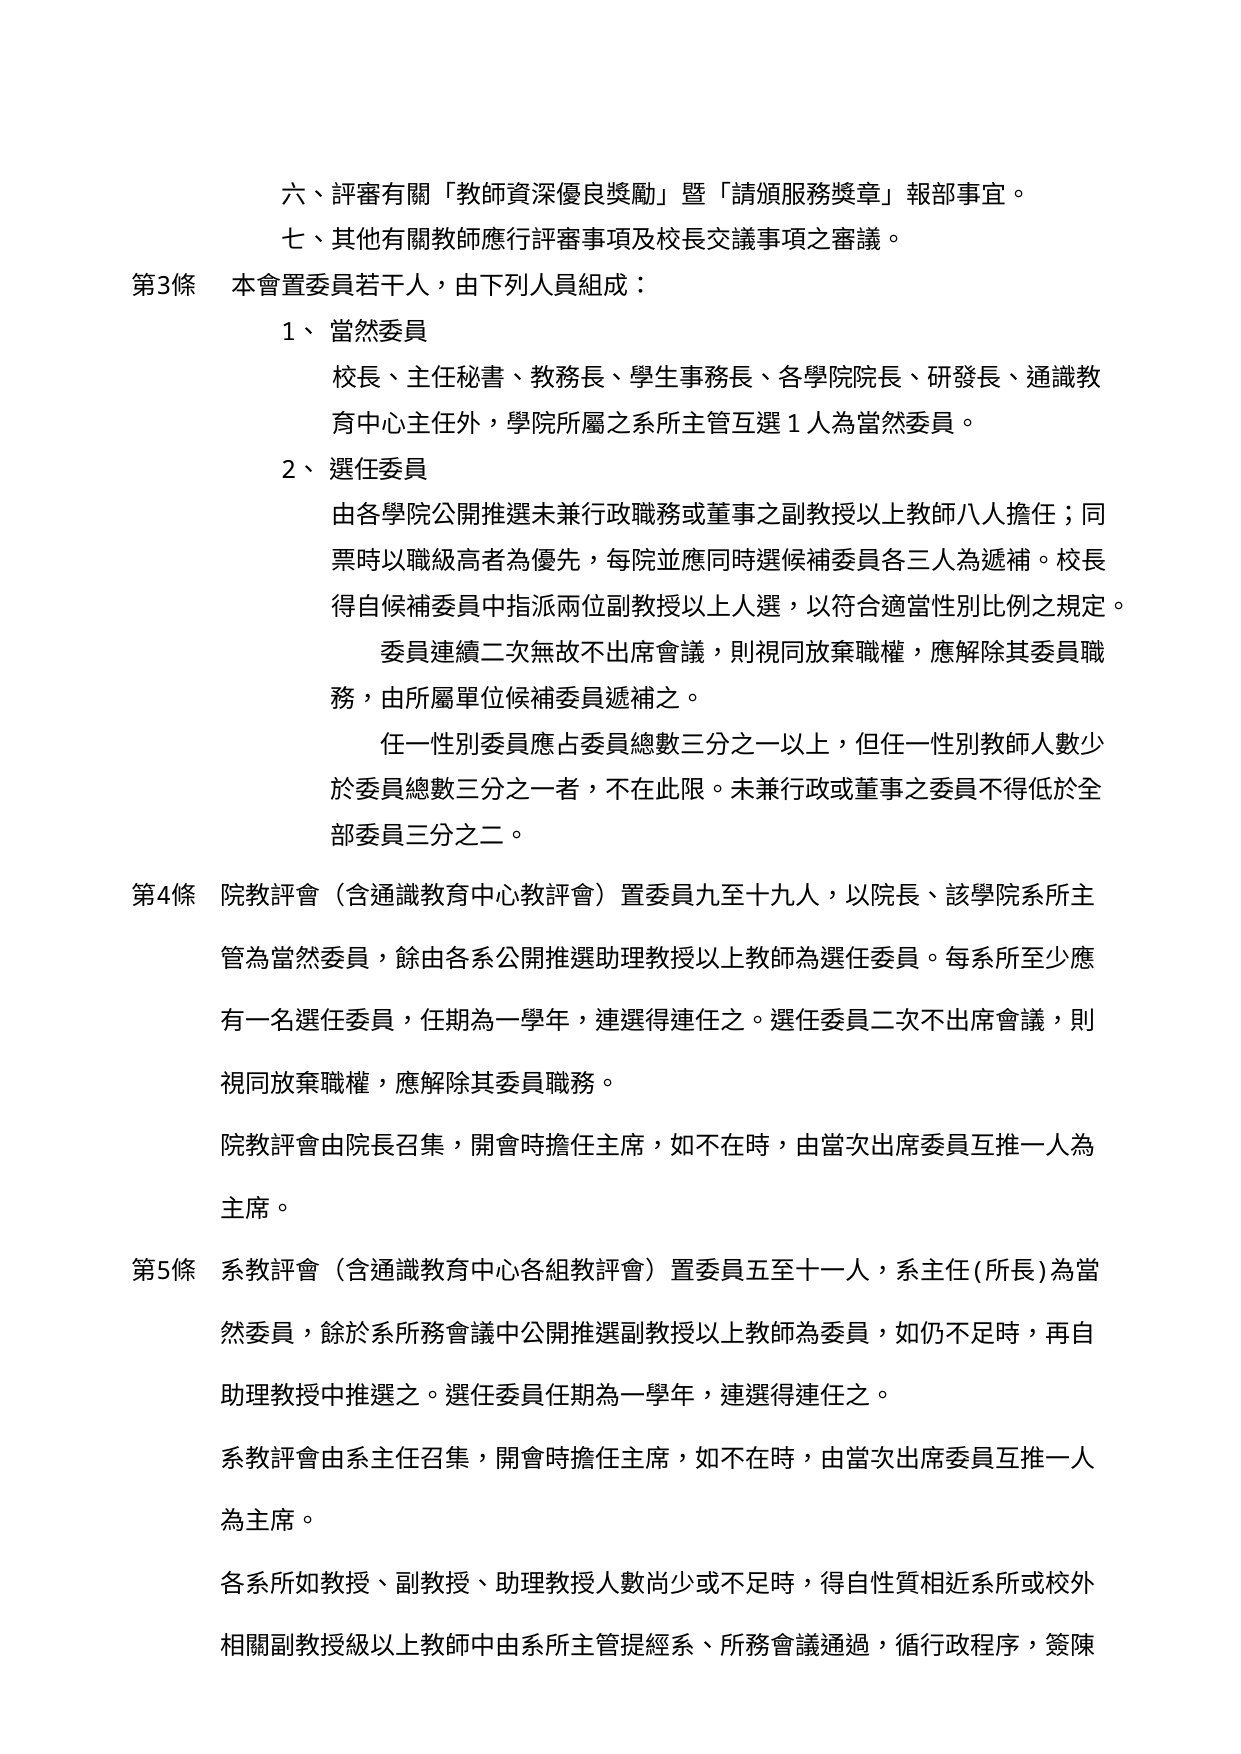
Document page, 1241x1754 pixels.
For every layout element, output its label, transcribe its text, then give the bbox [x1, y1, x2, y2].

list 當然委員 [281, 302, 1106, 348]
list 本會置委員若干人，由下列人員組成： [131, 256, 1106, 302]
text 各系所如教授、副教授、助理教授人數尚少或不足時，得自性質相近系所或校外相關副教授級以上教師中由系所主管提經系、所務會議通過，循行政程序，簽陳 [220, 1539, 1106, 1664]
text 院教評會由院長召集，開會時擔任主席，如不在時，由當次出席委員互推一人為主席。 [220, 1102, 1106, 1227]
list 選任委員 [281, 439, 1106, 485]
text 七、其他有關教師應行評審事項及校長交議事項之審議。 [281, 210, 1106, 256]
list 院教評會（含通識教育中心教評會）置委員九至十九人，以院長、該學院系所主管為當然委員，餘由各系公開推選助理教授以上教師為選任委員。每系所至少應有一名選任委員，任期為一學年，連選得連任之。選任委員二次不出席會議，則視同放棄職權，應解除其委員職務。 [131, 852, 1106, 1102]
text 系教評會由系主任召集，開會時擔任主席，如不在時，由當次出席委員互推一人為主席。 [220, 1414, 1106, 1539]
text 校長、主任秘書、教務長、學生事務長、各學院院長、研發長、通識教育中心主任外，學院所屬之系所主管互選1人為當然委員。 [331, 348, 1106, 439]
text 任一性別委員應占委員總數三分之一以上，但任一性別教師人數少於委員總數三分之一者，不在此限。未兼行政或董事之委員不得低於全部委員三分之二。 [330, 714, 1106, 852]
text 委員連續二次無故不出席會議，則視同放棄職權，應解除其委員職務，由所屬單位候補委員遞補之。 [330, 623, 1106, 714]
list 系教評會（含通識教育中心各組教評會）置委員五至十一人，系主任(所長)為當然委員，餘於系所務會議中公開推選副教授以上教師為委員，如仍不足時，再自助理教授中推選之。選任委員任期為一學年，連選得連任之。 [131, 1227, 1106, 1414]
text 六、評審有關「教師資深優良獎勵」暨「請頒服務獎章」報部事宜。 [281, 164, 1106, 210]
text 由各學院公開推選未兼行政職務或董事之副教授以上教師八人擔任；同票時以職級高者為優先，每院並應同時選候補委員各三人為遞補。校長得自候補委員中指派兩位副教授以上人選，以符合適當性別比例之規定。 [331, 485, 1106, 623]
